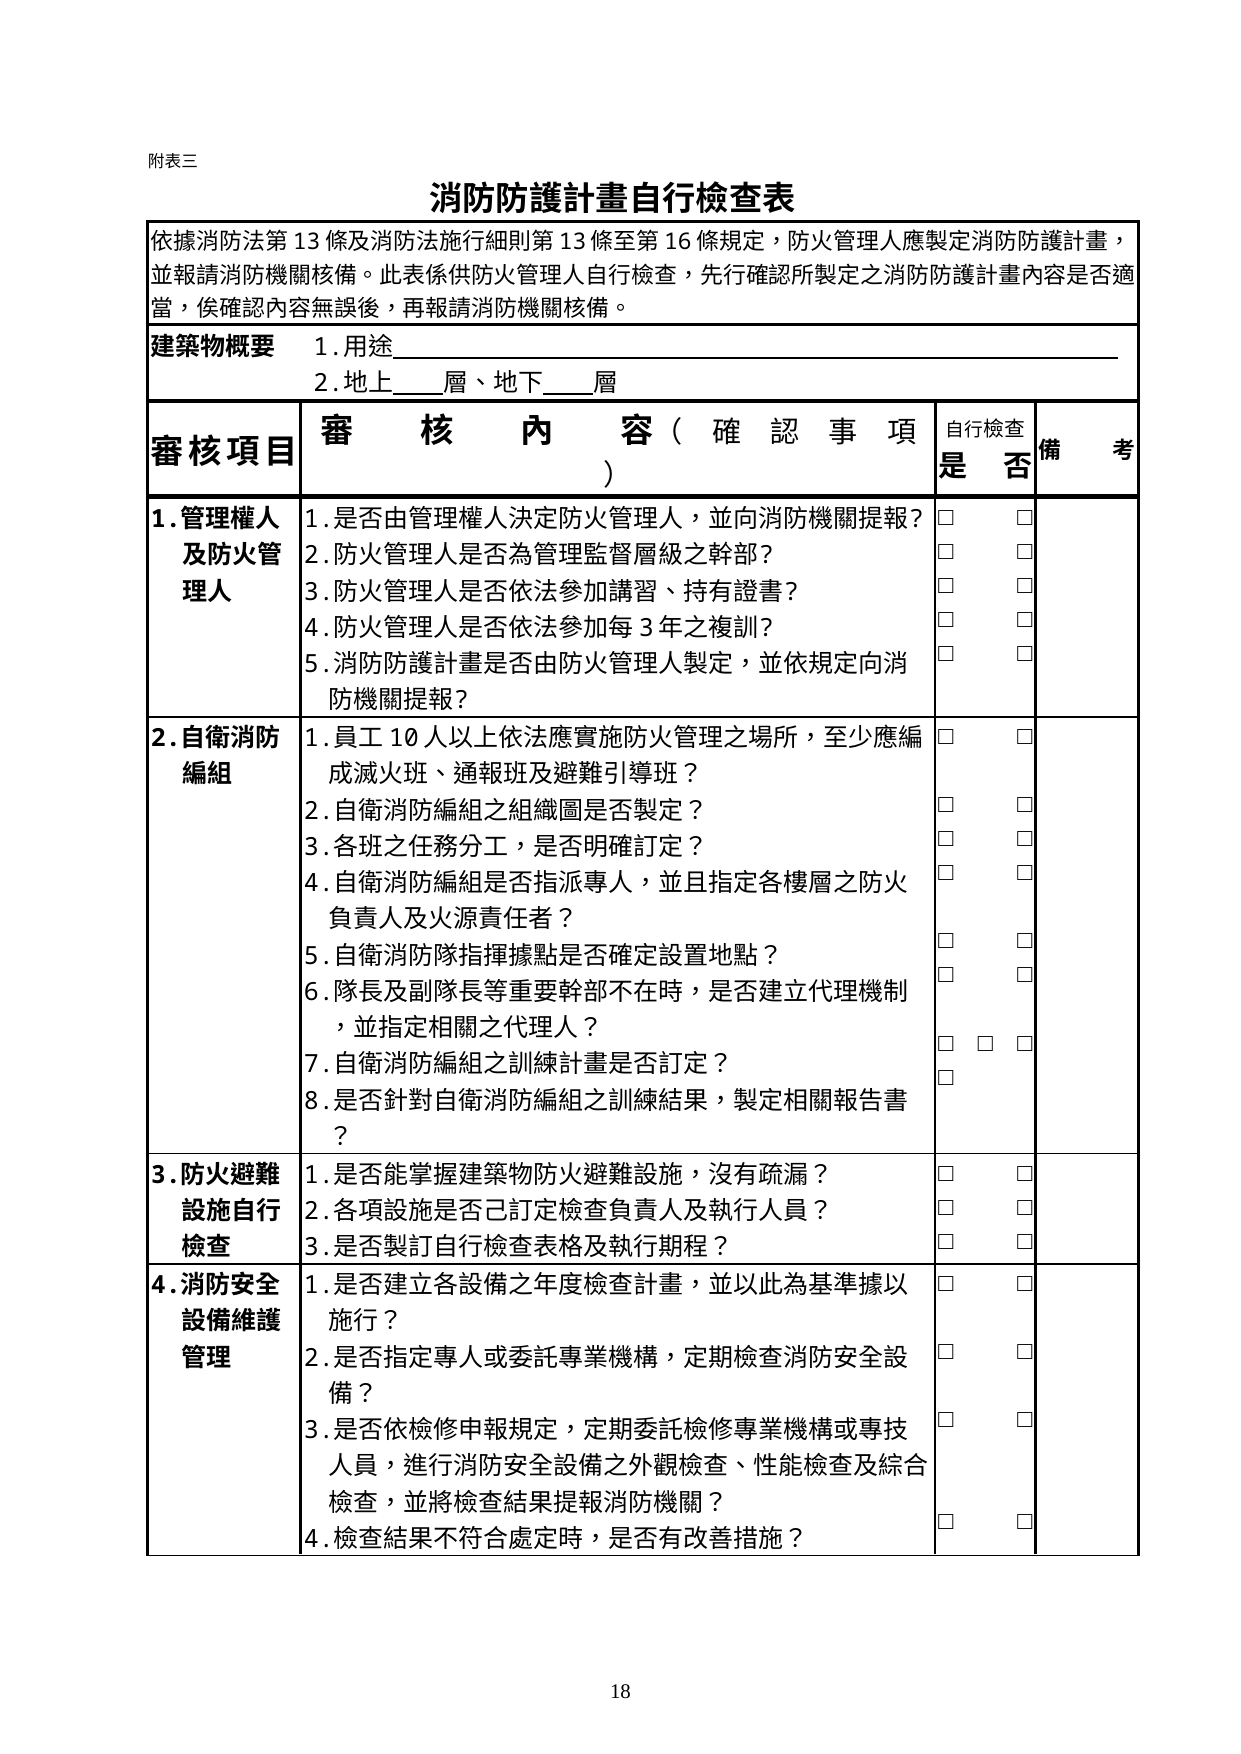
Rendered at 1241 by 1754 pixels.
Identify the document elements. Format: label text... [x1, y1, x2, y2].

table_cell [1037, 1265, 1137, 1554]
table_cell 1.是否由管理權人決定防火管理人，並向消防機關提報? 2.防火管理人是否為管理監督層級之幹部? 3.防火管理人是否依法參加講習、持有證書? 4.防火管理人是否依法參加每3年之複訓? 5.消防防護計畫是否由防火管理人製定，並依規定向消防機關提報? [302, 499, 934, 716]
text 消防防護計畫自行檢查表 [132, 172, 1092, 220]
table_cell □ □ □ □ □ □ □ □ □ □ □ □ □ □ □ □ [936, 718, 1034, 1153]
table_cell 1.員工10人以上依法應實施防火管理之場所，至少應編成滅火班、通報班及避難引導班？ 2.自衛消防編組之組織圖是否製定？ 3.各班之任務分工，是否明確訂定？ 4.自衛消防編組是否指派專人，並且指定各樓層之防火負責人及火源責任者？ 5.自衛消防隊指揮據點是否確定設置地點？ 6.隊長及副隊長等重要幹部不在時，是否建立代理機制，並指定相關之代理人？ 7.自衛消防編組之訓練計畫是否訂定？ 8.是否針對自衛消防編組之訓練結果，製定相關報告書？ [302, 718, 934, 1153]
table_cell 審 核 內 容（ 確 認 事 項 ） [302, 403, 934, 494]
table_cell 3.防火避難設施自行檢查 [149, 1154, 299, 1263]
table_cell 備考 [1037, 403, 1137, 494]
table_cell 2.自衛消防編組 [149, 718, 299, 1153]
table_header 依據消防法第13條及消防法施行細則第13條至第16條規定，防火管理人應製定消防防護計畫，並報請消防機關核備。此表係供防火管理人自行檢查，先行確認所製定之消防防護計畫內容是否適當，俟確認內容無誤後，再報請消防機關核備。 [149, 223, 1137, 323]
table_cell □ □ □ □ □ □ □ □ □ □ [936, 499, 1034, 716]
table_cell 1.是否能掌握建築物防火避難設施，沒有疏漏？ 2.各項設施是否己訂定檢查負責人及執行人員？ 3.是否製訂自行檢查表格及執行期程？ [302, 1154, 934, 1263]
table_cell [1037, 499, 1137, 716]
table_cell 建築物概要 1.用途 2.地上 層、地下 層 [149, 326, 1137, 399]
table_cell 自行檢查 是 否 [937, 403, 1034, 494]
table_cell [1037, 718, 1137, 1153]
text 附表三 [148, 148, 1092, 172]
table_cell 審核項目 [149, 403, 299, 494]
table_cell □ □ □ □ □ □ [936, 1154, 1034, 1263]
table_cell 1.是否建立各設備之年度檢查計畫，並以此為基準據以施行？ 2.是否指定專人或委託專業機構，定期檢查消防安全設備？ 3.是否依檢修申報規定，定期委託檢修專業機構或專技人員，進行消防安全設備之外觀檢查、性能檢查及綜合檢查，並將檢查結果提報消防機關？ 4.檢查結果不符合處定時，是否有改善措施？ [302, 1265, 934, 1554]
table_cell [1037, 1154, 1137, 1263]
table_cell □ □ □ □ □ □ □ □ [936, 1265, 1034, 1554]
table_cell 4.消防安全設備維護管理 [149, 1265, 299, 1554]
table_cell 1.管理權人及防火管理人 [149, 499, 299, 716]
